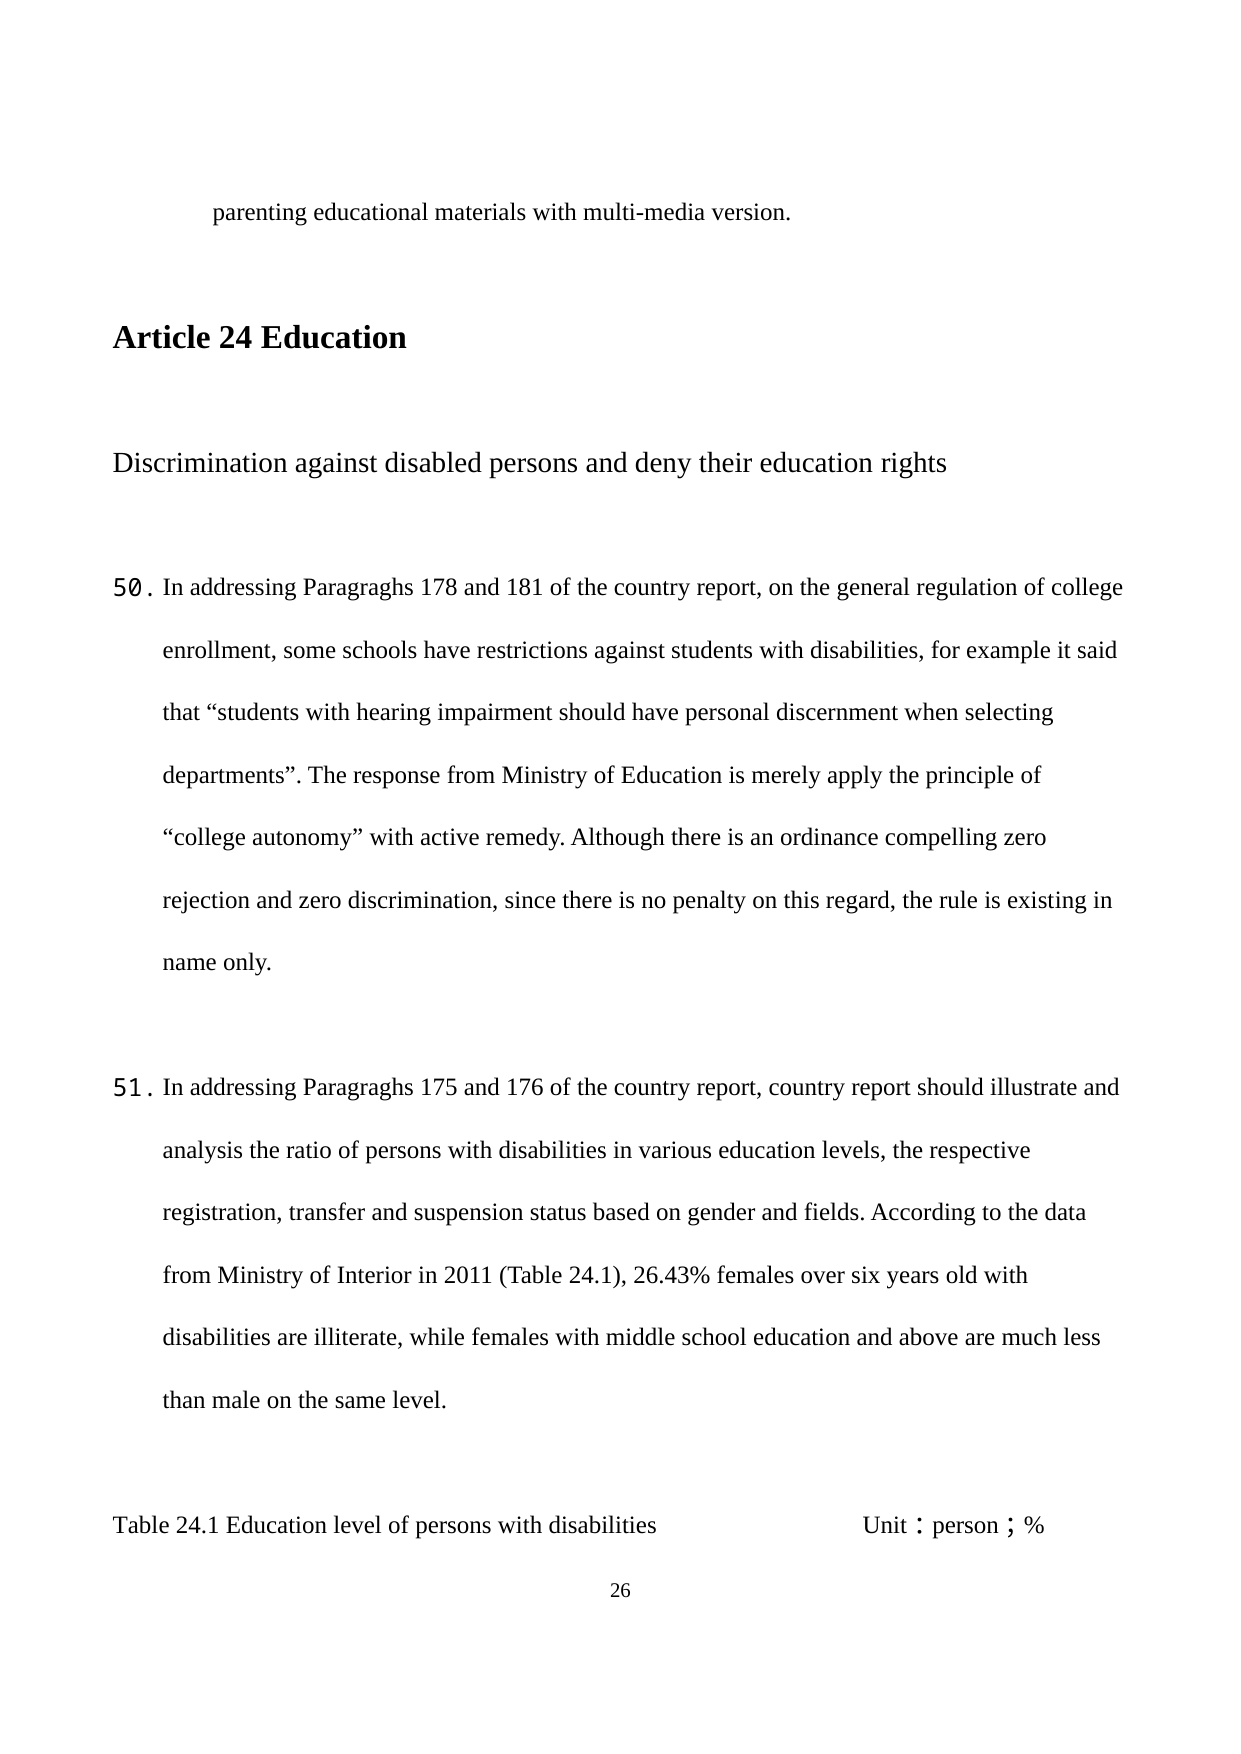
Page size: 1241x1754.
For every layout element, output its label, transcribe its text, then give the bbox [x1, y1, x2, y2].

list In addressing Paragraghs 178 and 181 of the country report, on the general regulation of college enrollment, some schools have restrictions against students with disabilities, for example it said that “students with hearing impairment should have personal discernment when selecting departments”. The response from Ministry of Education is merely apply the principle of “college autonomy” with active remedy. Although there is an ordinance compelling zero rejection and zero discrimination, since there is no penalty on this regard, the rule is existing in name only. [112, 545, 1128, 982]
list parenting educational materials with multi-media version. [162, 170, 1128, 232]
subtitle Discrimination against disabled persons and deny their education rights [112, 420, 1128, 482]
list In addressing Paragraghs 175 and 176 of the country report, country report should illustrate and analysis the ratio of persons with disabilities in various education levels, the respective registration, transfer and suspension status based on gender and fields. According to the data from Ministry of Interior in 2011 (Table 24.1), 26.43% females over six years old with disabilities are illiterate, while females with middle school education and above are much less than male on the same level. [112, 1045, 1128, 1420]
subtitle Article 24 Education [112, 295, 1128, 357]
text Table 24.1 Education level of persons with disabilities Unit：person；% [112, 1482, 1128, 1545]
